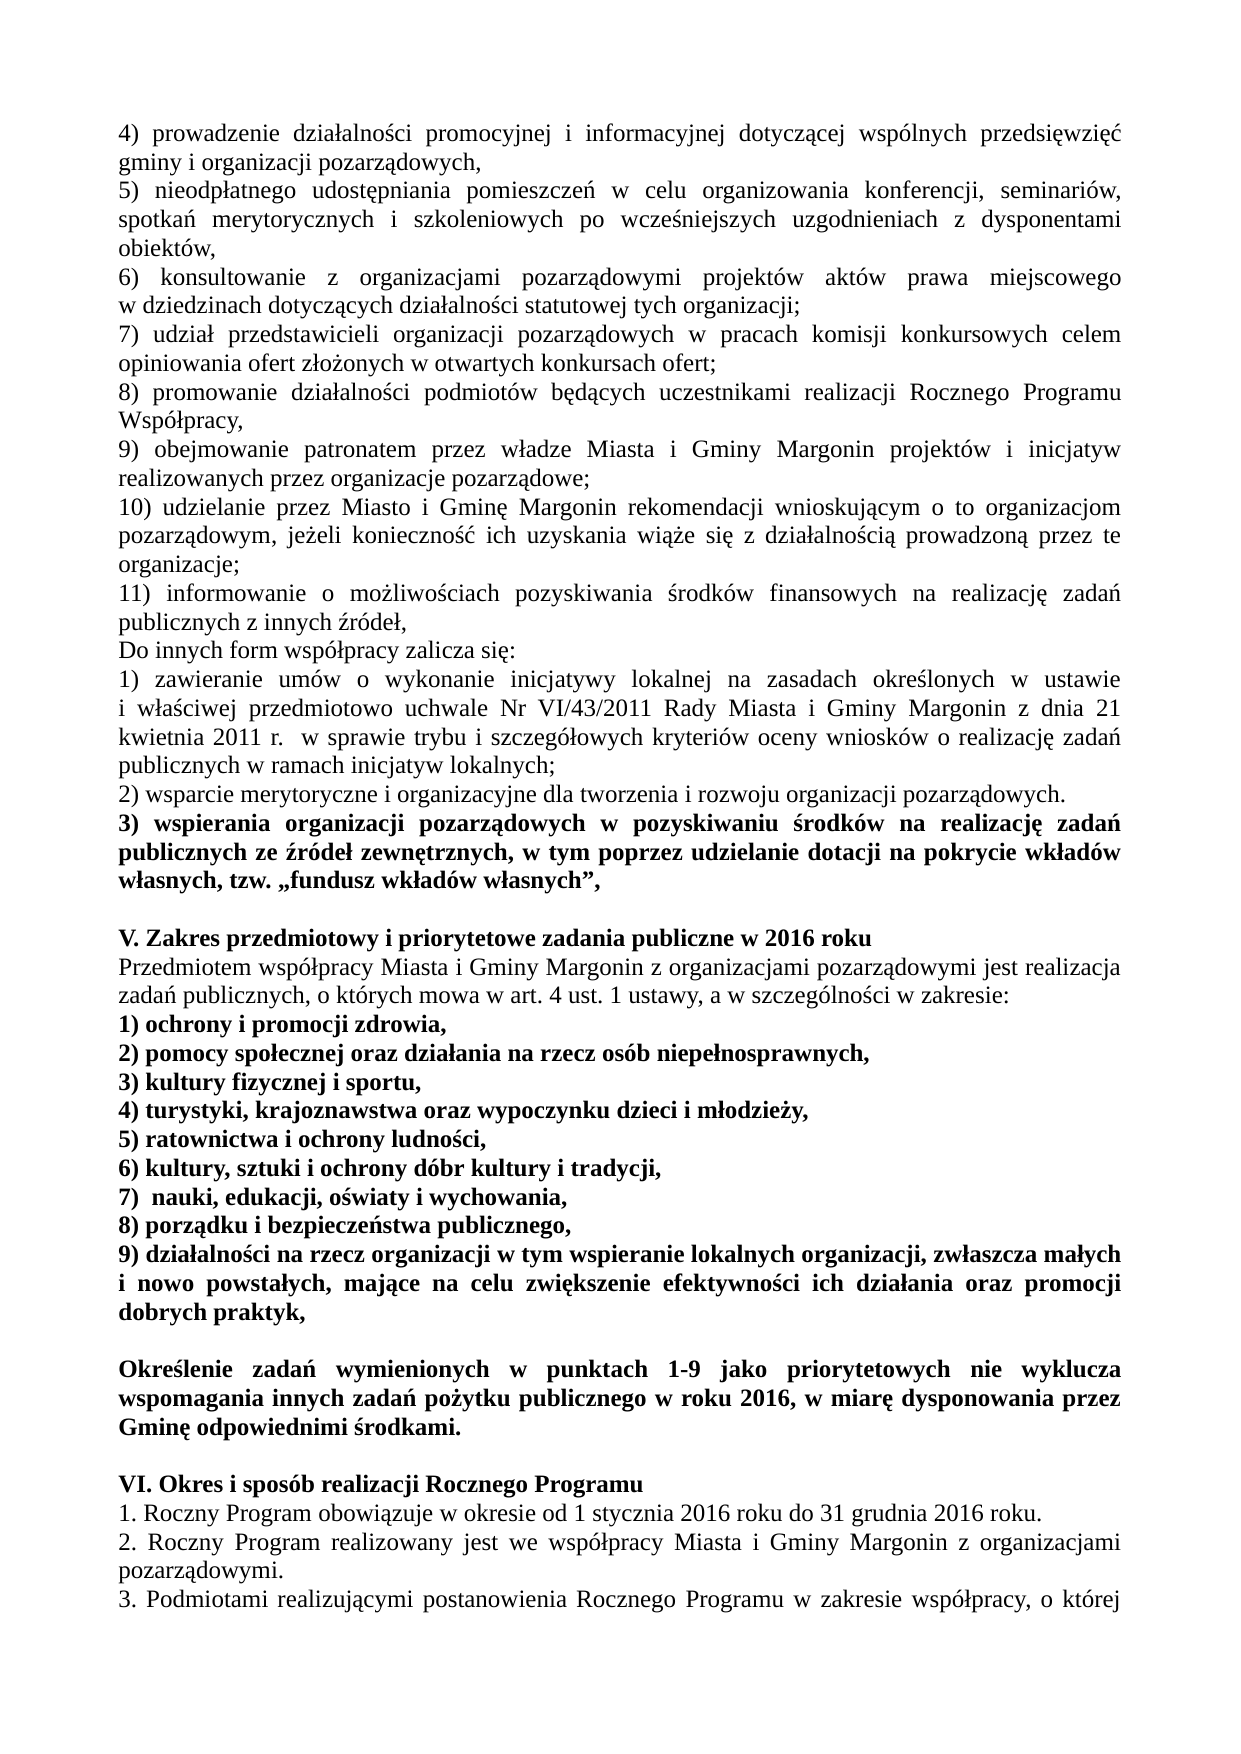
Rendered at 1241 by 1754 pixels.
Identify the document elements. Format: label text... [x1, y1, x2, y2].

text 1. Roczny Program obowiązuje w okresie od 1 stycznia 2016 roku do 31 grudnia 2016 roku. [118, 1498, 1122, 1527]
list udzielanie przez Miasto i Gminę Margonin rekomendacji wnioskującym o to organizacjom pozarządowym, jeżeli konieczność ich uzyskania wiąże się z działalnością prowadzoną przez te organizacje; [118, 492, 1122, 578]
text Przedmiotem współpracy Miasta i Gminy Margonin z organizacjami pozarządowymi jest realizacja zadań publicznych, o których mowa w art. 4 ust. 1 ustawy, a w szczególności w zakresie: [118, 952, 1122, 1009]
list promowanie działalności podmiotów będących uczestnikami realizacji Rocznego Programu Współpracy, [118, 377, 1122, 434]
text VI. Okres i sposób realizacji Rocznego Programu [118, 1469, 1122, 1498]
text Określenie zadań wymienionych w punktach 1-9 jako priorytetowych nie wyklucza wspomagania innych zadań pożytku publicznego w roku 2016, w miarę dysponowania przez Gminę odpowiednimi środkami. [118, 1354, 1122, 1441]
list 7) nauki, edukacji, oświaty i wychowania, [118, 1182, 1122, 1211]
list prowadzenie działalności promocyjnej i informacyjnej dotyczącej wspólnych przedsięwzięć gminy i organizacji pozarządowych, [118, 118, 1122, 176]
text 3) wspierania organizacji pozarządowych w pozyskiwaniu środków na realizację zadań publicznych ze źródeł zewnętrznych, w tym poprzez udzielanie dotacji na pokrycie wkładów własnych, tzw. „fundusz wkładów własnych”, [118, 808, 1122, 894]
list 9) działalności na rzecz organizacji w tym wspieranie lokalnych organizacji, zwłaszcza małych i nowo powstałych, mające na celu zwiększenie efektywności ich działania oraz promocji dobrych praktyk, [118, 1239, 1122, 1326]
text 2. Roczny Program realizowany jest we współpracy Miasta i Gminy Margonin z organizacjami pozarządowymi. [118, 1527, 1122, 1584]
list informowanie o możliwościach pozyskiwania środków finansowych na realizację zadań publicznych z innych źródeł, [118, 578, 1122, 636]
text 3. Podmiotami realizującymi postanowienia Rocznego Programu w zakresie współpracy, o której [118, 1584, 1122, 1613]
list konsultowanie z organizacjami pozarządowymi projektów aktów prawa miejscowego w dziedzinach dotyczących działalności statutowej tych organizacji; [118, 262, 1122, 319]
list udział przedstawicieli organizacji pozarządowych w pracach komisji konkursowych celem opiniowania ofert złożonych w otwartych konkursach ofert; [118, 319, 1122, 377]
text 3) kultury fizycznej i sportu, [118, 1067, 1122, 1096]
list 8) porządku i bezpieczeństwa publicznego, [118, 1211, 1122, 1239]
text 6) kultury, sztuki i ochrony dóbr kultury i tradycji, [118, 1153, 1122, 1182]
text 1) ochrony i promocji zdrowia, [118, 1009, 1122, 1038]
text V. Zakres przedmiotowy i priorytetowe zadania publiczne w 2016 roku [118, 923, 1122, 952]
list wsparcie merytoryczne i organizacyjne dla tworzenia i rozwoju organizacji pozarządowych. [118, 779, 1122, 808]
text Do innych form współpracy zalicza się: [118, 636, 1122, 664]
list zawieranie umów o wykonanie inicjatywy lokalnej na zasadach określonych w ustawie i właściwej przedmiotowo uchwale Nr VI/43/2011 Rady Miasta i Gminy Margonin z dnia 21 kwietnia 2011 r. w sprawie trybu i szczegółowych kryteriów oceny wniosków o realizację zadań publicznych w ramach inicjatyw lokalnych; [118, 664, 1122, 779]
list nieodpłatnego udostępniania pomieszczeń w celu organizowania konferencji, seminariów, spotkań merytorycznych i szkoleniowych po wcześniejszych uzgodnieniach z dysponentami obiektów, [118, 176, 1122, 262]
text 5) ratownictwa i ochrony ludności, [118, 1124, 1122, 1153]
text 2) pomocy społecznej oraz działania na rzecz osób niepełnosprawnych, [118, 1038, 1122, 1067]
list obejmowanie patronatem przez władze Miasta i Gminy Margonin projektów i inicjatyw realizowanych przez organizacje pozarządowe; [118, 434, 1122, 492]
text 4) turystyki, krajoznawstwa oraz wypoczynku dzieci i młodzieży, [118, 1096, 1122, 1124]
